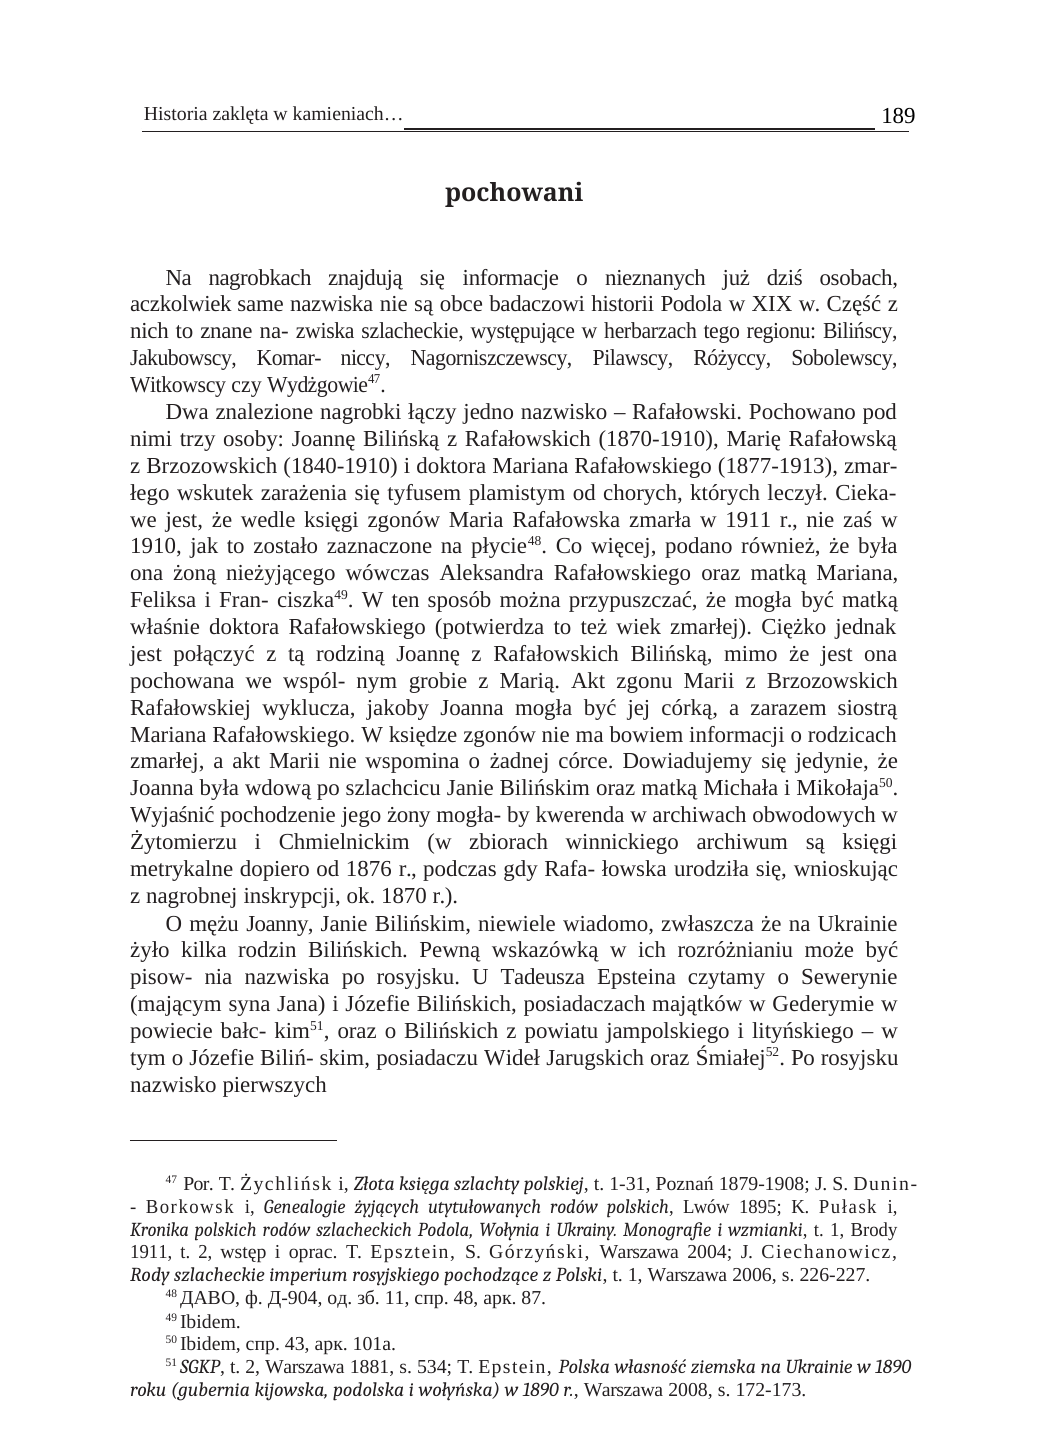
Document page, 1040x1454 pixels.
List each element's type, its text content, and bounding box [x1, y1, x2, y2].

text 51 SGKP, t. 2, Warszawa 1881, s. 534; T. Epstein, Polska własność ziemska na Ukrainie w 1890 roku (gubernia kijowska, podolska i wołyńska) w 1890 r., Warszawa 2008, s. 172-173. [130, 1355, 921, 1401]
text Na nagrobkach znajdują się informacje o nieznanych już dziś osobach, aczkolwiek same nazwiska nie są obce badaczowi historii Podola w XIX w. Część z nich to znane na- zwiska szlacheckie, występujące w herbarzach tego regionu: Bilińscy, Jakubowscy, Komar- niccy, Nagorniszczewscy, Pilawscy, Różyccy, Sobolewscy, Witkowscy czy Wydżgowie47. [130, 263, 898, 397]
text Dwa znalezione nagrobki łączy jedno nazwisko – Rafałowski. Pochowano pod nimi trzy osoby: Joannę Bilińską z Rafałowskich (1870-1910), Marię Rafałowską z Brzozowskich (1840-1910) i doktora Mariana Rafałowskiego (1877-1913), zmar- łego wskutek zarażenia się tyfusem plamistym od chorych, których leczył. Cieka- we jest, że wedle księgi zgonów Maria Rafałowska zmarła w 1911 r., nie zaś w 1910, jak to zostało zaznaczone na płycie48. Co więcej, podano również, że była ona żoną nieżyjącego wówczas Aleksandra Rafałowskiego oraz matką Mariana, Feliksa i Fran- ciszka49. W ten sposób można przypuszczać, że mogła być matką właśnie doktora Rafałowskiego (potwierdza to też wiek zmarłej). Ciężko jednak jest połączyć z tą rodziną Joannę z Rafałowskich Bilińską, mimo że jest ona pochowana we wspól- nym grobie z Marią. Akt zgonu Marii z Brzozowskich Rafałowskiej wyklucza, jakoby Joanna mogła być jej córką, a zarazem siostrą Mariana Rafałowskiego. W księdze zgonów nie ma bowiem informacji o rodzicach zmarłej, a akt Marii nie wspomina o żadnej córce. Dowiadujemy się jedynie, że Joanna była wdową po szlachcicu Janie Bilińskim oraz matką Michała i Mikołaja50. Wyjaśnić pochodzenie jego żony mogła- by kwerenda w archiwach obwodowych w Żytomierzu i Chmielnickim (w zbiorach winnickiego archiwum są księgi metrykalne dopiero od 1876 r., podczas gdy Rafa- łowska urodziła się, wnioskując z nagrobnej inskrypcji, ok. 1870 r.). [130, 398, 898, 908]
text 47 Por. T. Żychlińsk i, Złota księga szlachty polskiej, t. 1-31, Poznań 1879-1908; J. S. Dunin- [165, 1172, 921, 1195]
text 48 ДАВО, ф. Д-904, од. зб. 11, спр. 48, арк. 87. [165, 1286, 921, 1309]
text 50 Ibidem, спр. 43, арк. 101a. [165, 1333, 921, 1355]
text 49 Ibidem. [165, 1310, 921, 1332]
text O mężu Joanny, Janie Bilińskim, niewiele wiadomo, zwłaszcza że na Ukrainie żyło kilka rodzin Bilińskich. Pewną wskazówką w ich rozróżnianiu może być pisow- nia nazwiska po rosyjsku. U Tadeusza Epsteina czytamy o Sewerynie (mającym syna Jana) i Józefie Bilińskich, posiadaczach majątków w Gederymie w powiecie bałc- kim51, oraz o Bilińskich z powiatu jampolskiego i lityńskiego – w tym o Józefie Biliń- skim, posiadaczu Wideł Jarugskich oraz Śmiałej52. Po rosyjsku nazwisko pierwszych [130, 909, 898, 1097]
subtitle pochowani [119, 174, 909, 208]
text - Borkowsk i, Genealogie żyjących utytułowanych rodów polskich, Lwów 1895; K. Pułask i, Kronika polskich rodów szlacheckich Podola, Wołynia i Ukrainy. Monografie i wzmianki, t. 1, Brody 1911, t. 2, wstęp i oprac. T. Epsztein, S. Górzyński, Warszawa 2004; J. Ciechanowicz, Rody szlacheckie imperium rosyjskiego pochodzące z Polski, t. 1, Warszawa 2006, s. 226-227. [130, 1195, 898, 1286]
